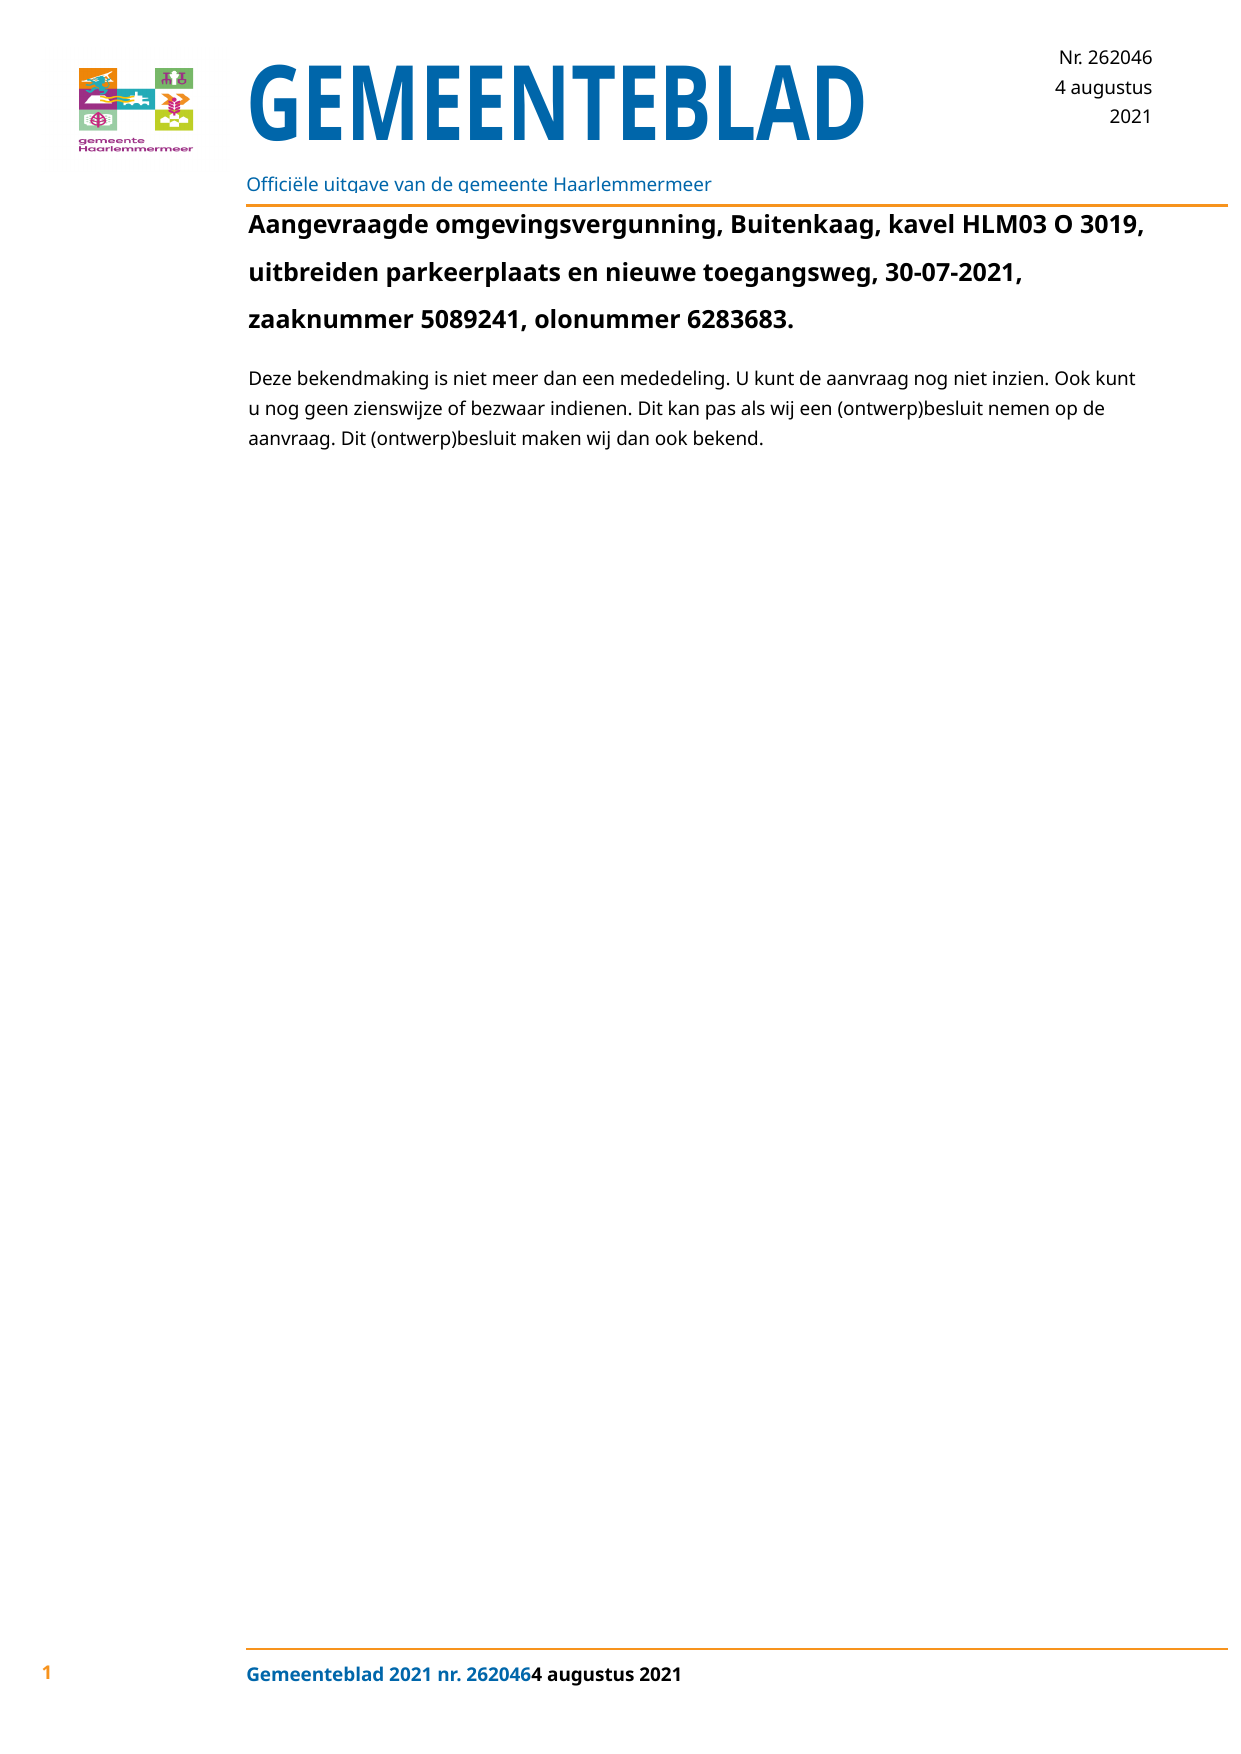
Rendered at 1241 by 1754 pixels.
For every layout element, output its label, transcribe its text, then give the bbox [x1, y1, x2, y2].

text Aangevraagde omgevingsvergunning, Buitenkaag, kavel HLM03 O 3019, uitbreiden parkeerplaats en nieuwe toegangsweg, 30-07-2021, zaaknummer 5089241, olonummer 6283683. [248, 207, 1152, 336]
text Deze bekendmaking is niet meer dan een mededeling. U kunt de aanvraag nog niet inzien. Ook kunt u nog geen zienswijze of bezwaar indienen. Dit kan pas als wij een (ontwerp)besluit nemen op de aanvraag. Dit (ontwerp)besluit maken wij dan ook bekend. [248, 366, 1152, 450]
picture [41, 47, 231, 172]
